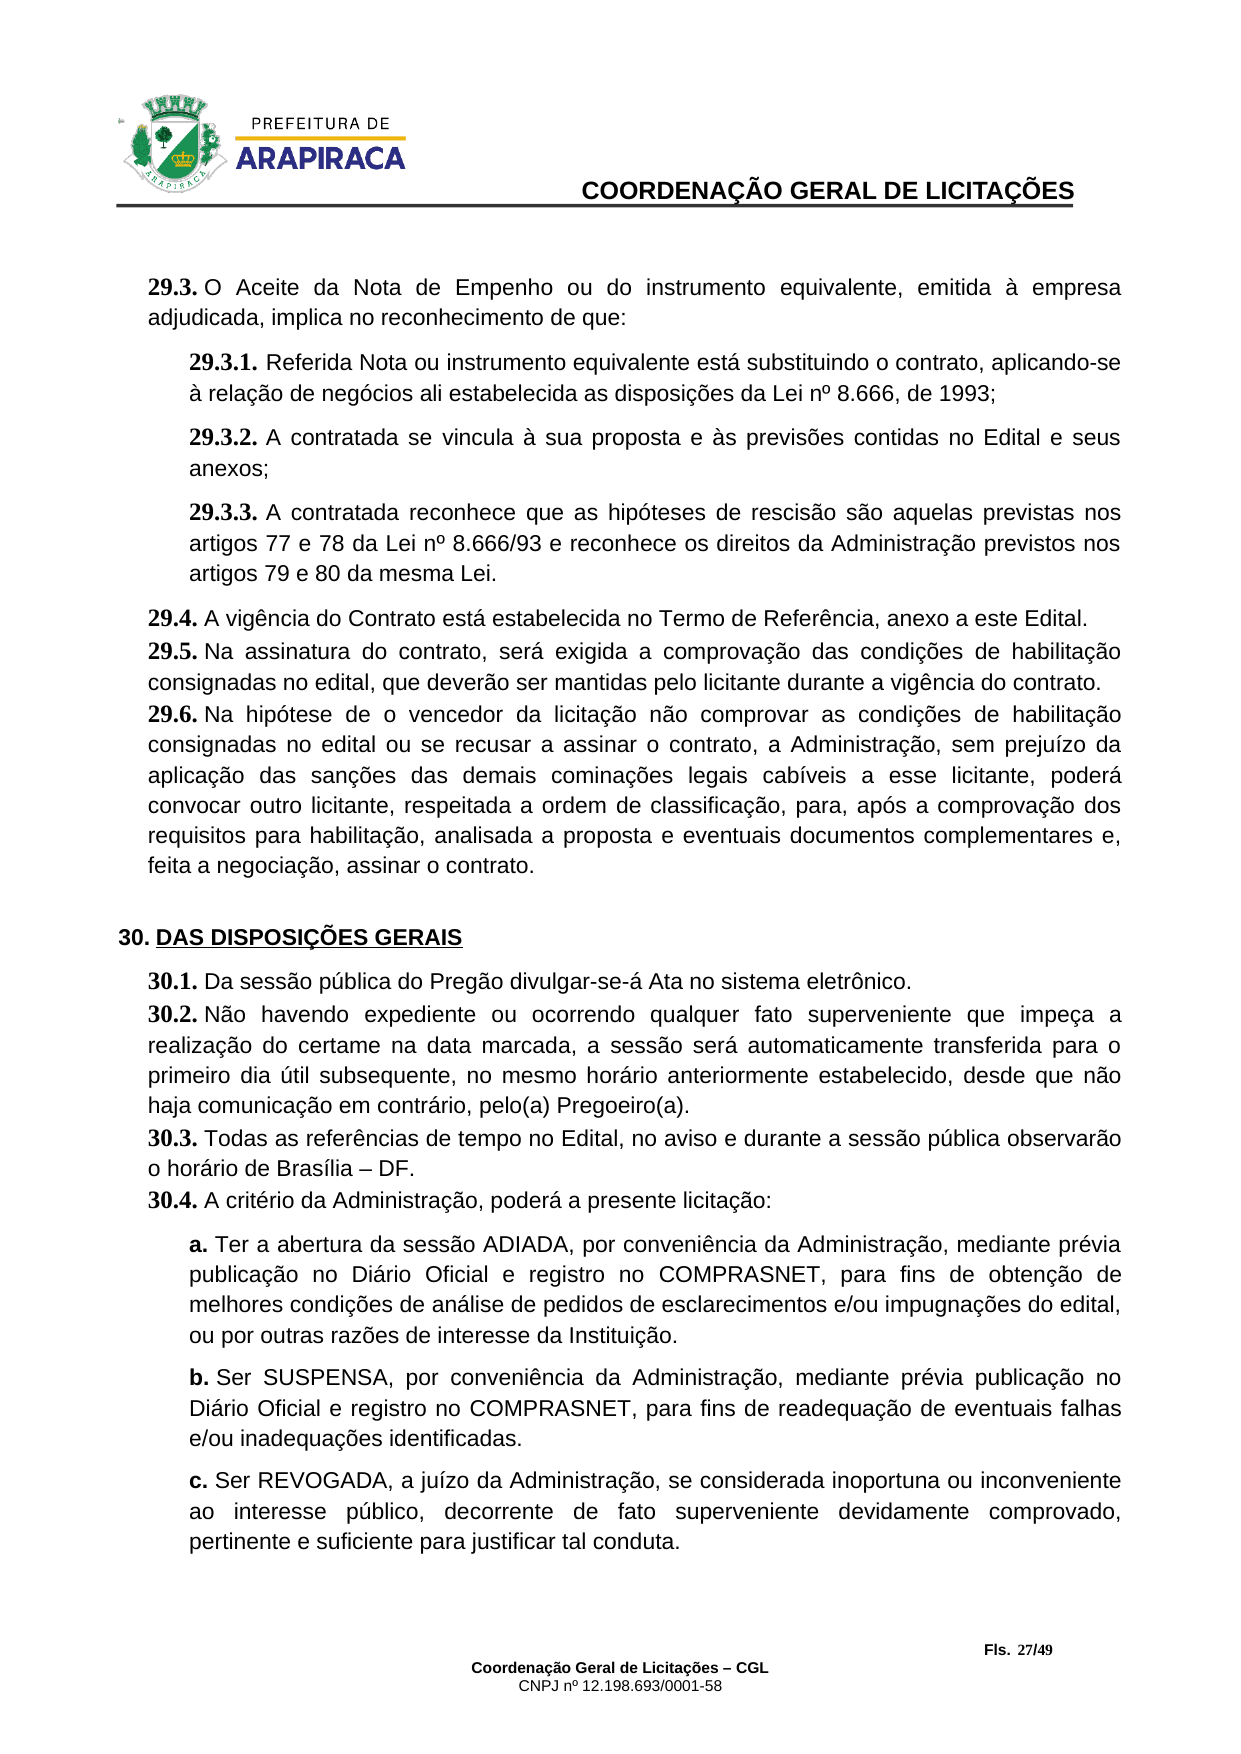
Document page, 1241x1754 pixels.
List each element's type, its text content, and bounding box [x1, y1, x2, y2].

list A contratada reconhece que as hipóteses de rescisão são aquelas previstas nos artigos 77 e 78 da Lei nº 8.666/93 e reconhece os direitos da Administração previstos nos artigos 79 e 80 da mesma Lei. [189, 497, 1122, 587]
subtitle Na assinatura do contrato, será exigida a comprovação das condições de habilitação consignadas no edital, que deverão ser mantidas pelo licitante durante a vigência do contrato. [148, 636, 1122, 695]
subtitle Na hipótese de o vencedor da licitação não comprovar as condições de habilitação consignadas no edital ou se recusar a assinar o contrato, a Administração, sem prejuízo da aplicação das sanções das demais cominações legais cabíveis a esse licitante, poderá convocar outro licitante, respeitada a ordem de classificação, para, após a comprovação dos requisitos para habilitação, analisada a proposta e eventuais documentos complementares e, feita a negociação, assinar o contrato. [148, 699, 1122, 879]
subtitle DAS DISPOSIÇÕES GERAIS [118, 924, 1122, 950]
list Ser SUSPENSA, por conveniência da Administração, mediante prévia publicação no Diário Oficial e registro no COMPRASNET, para fins de readequação de eventuais falhas e/ou inadequações identificadas. [189, 1364, 1122, 1451]
list A contratada se vincula à sua proposta e às previsões contidas no Edital e seus anexos; [189, 422, 1122, 481]
subtitle A vigência do Contrato está estabelecida no Termo de Referência, anexo a este Edital. [148, 603, 1122, 632]
list Ter a abertura da sessão ADIADA, por conveniência da Administração, mediante prévia publicação no Diário Oficial e registro no COMPRASNET, para fins de obtenção de melhores condições de análise de pedidos de esclarecimentos e/ou impugnações do edital, ou por outras razões de interesse da Instituição. [189, 1231, 1122, 1348]
list Ser REVOGADA, a juízo da Administração, se considerada inoportuna ou inconveniente ao interesse público, decorrente de fato superveniente devidamente comprovado, pertinente e suficiente para justificar tal conduta. [189, 1467, 1122, 1554]
picture [118, 91, 412, 197]
subtitle Todas as referências de tempo no Edital, no aviso e durante a sessão pública observarão o horário de Brasília – DF. [148, 1123, 1122, 1182]
list Referida Nota ou instrumento equivalente está substituindo o contrato, aplicando-se à relação de negócios ali estabelecida as disposições da Lei nº 8.666, de 1993; [189, 347, 1122, 406]
subtitle Não havendo expediente ou ocorrendo qualquer fato superveniente que impeça a realização do certame na data marcada, a sessão será automaticamente transferida para o primeiro dia útil subsequente, no mesmo horário anteriormente estabelecido, desde que não haja comunicação em contrário, pelo(a) Pregoeiro(a). [148, 999, 1122, 1119]
subtitle A critério da Administração, poderá a presente licitação: [148, 1186, 1122, 1214]
subtitle O Aceite da Nota de Empenho ou do instrumento equivalente, emitida à empresa adjudicada, implica no reconhecimento de que: [148, 272, 1122, 331]
subtitle Da sessão pública do Pregão divulgar-se-á Ata no sistema eletrônico. [148, 966, 1122, 995]
